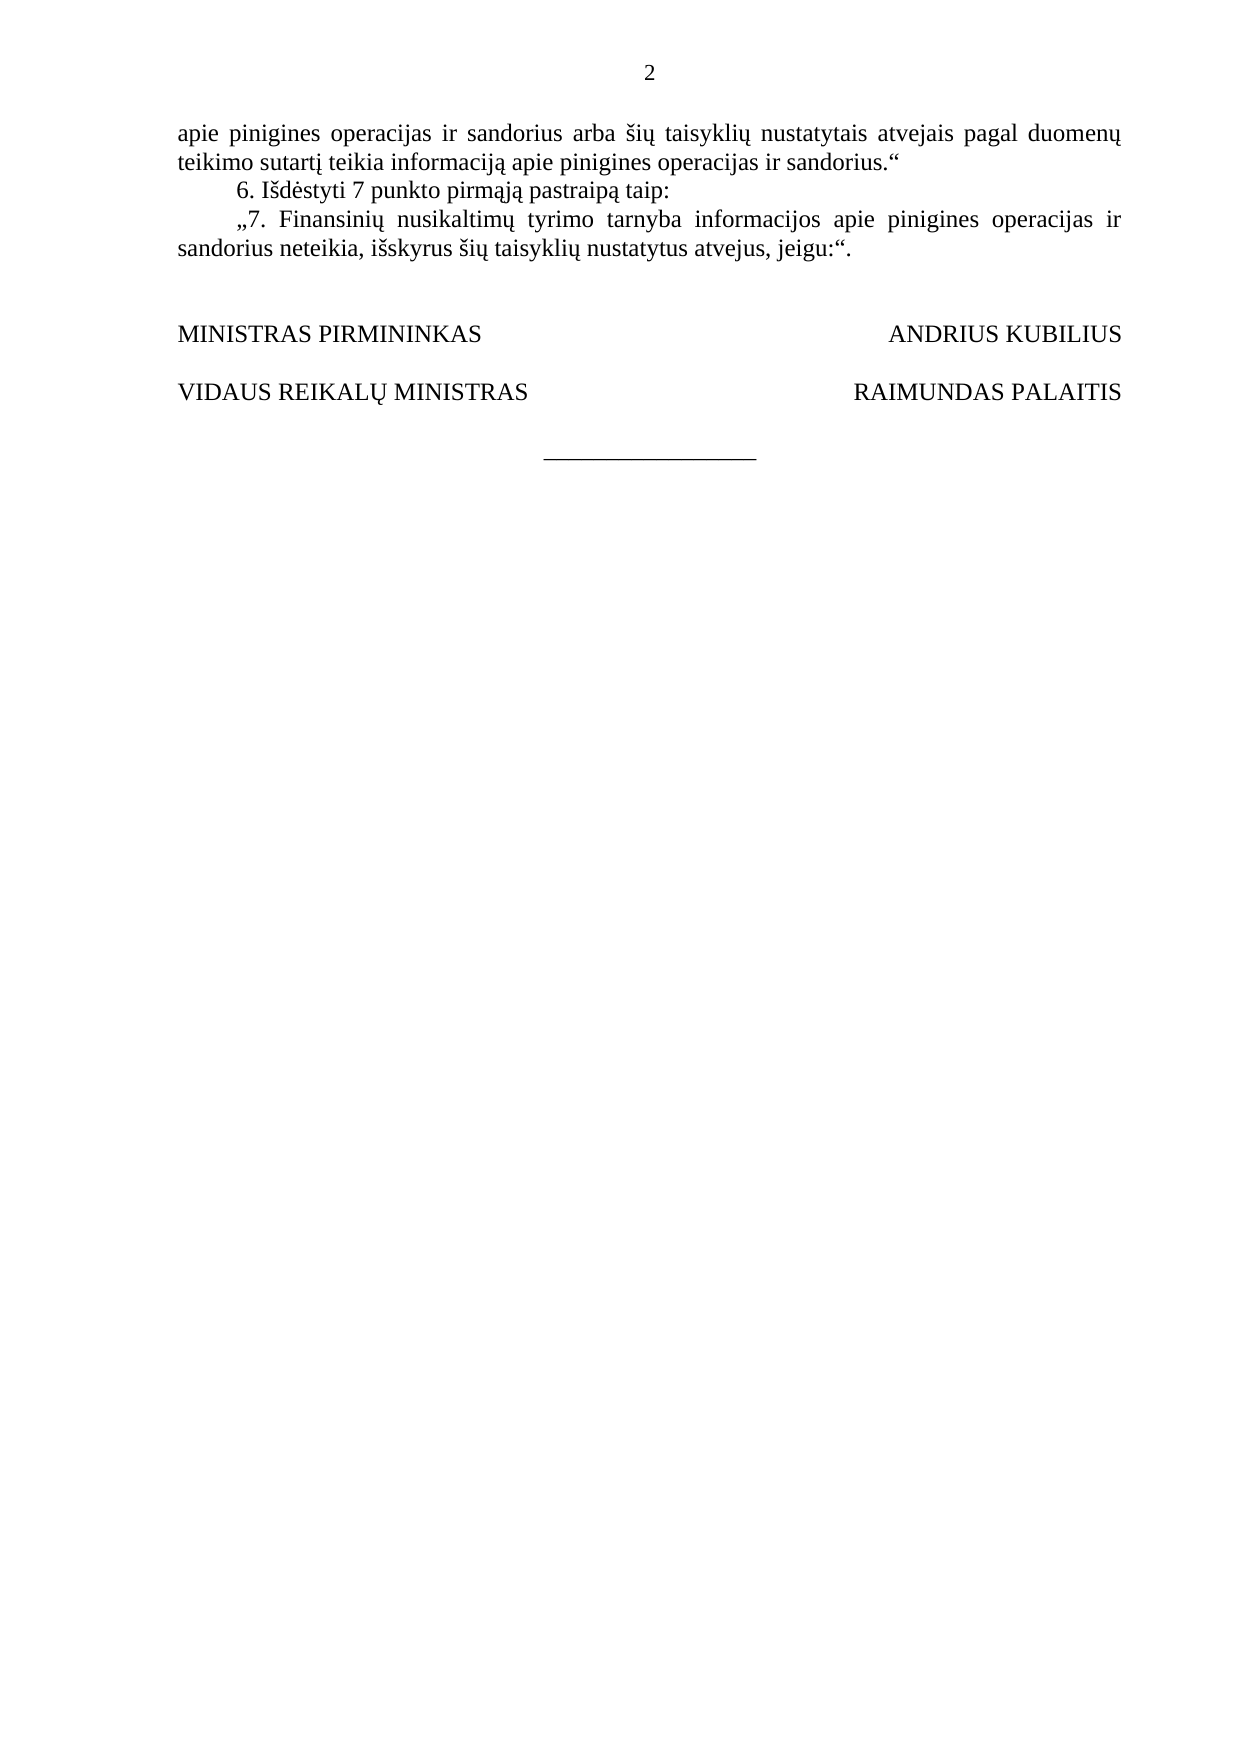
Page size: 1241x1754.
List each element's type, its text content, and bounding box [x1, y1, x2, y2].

text „7. Finansinių nusikaltimų tyrimo tarnyba informacijos apie pinigines operacijas ir sandorius neteikia, išskyrus šių taisyklių nustatytus atvejus, jeigu:“. [177, 204, 1122, 262]
text 6. Išdėstyti 7 punkto pirmąją pastraipą taip: [177, 176, 1122, 204]
text apie pinigines operacijas ir sandorius arba šių taisyklių nustatytais atvejais pagal duomenų teikimo sutartį teikia informaciją apie pinigines operacijas ir sandorius.“ [177, 118, 1122, 176]
text MINISTRAS PIRMININKAS ANDRIUS KUBILIUS [177, 319, 1122, 348]
text VIDAUS REIKALŲ MINISTRAS RAIMUNDAS PALAITIS [177, 377, 1122, 406]
text _________________ [177, 434, 1122, 463]
